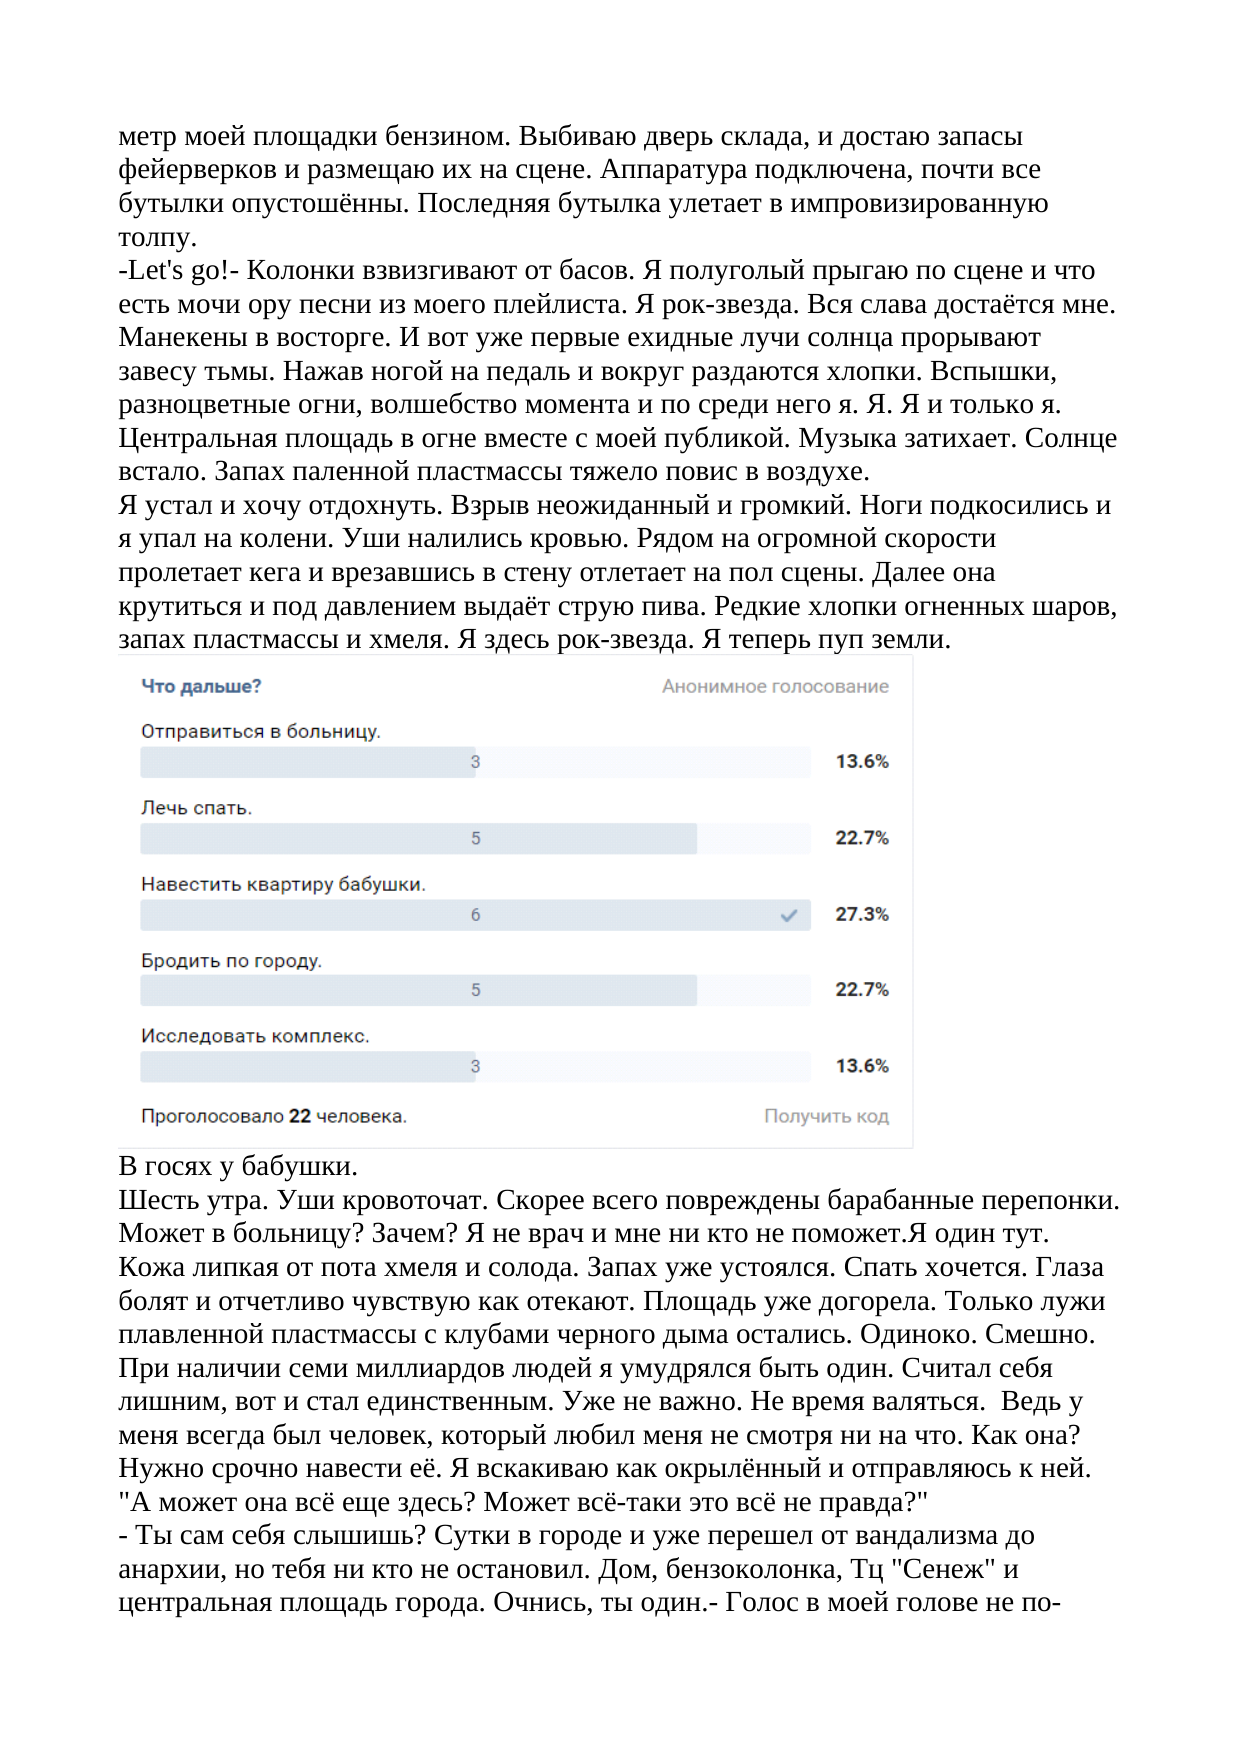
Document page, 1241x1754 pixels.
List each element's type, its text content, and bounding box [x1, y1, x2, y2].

text В госях у бабушки. [118, 1148, 1122, 1182]
text "А может она всё еще здесь? Может всё-таки это всё не правда?" [118, 1484, 1122, 1517]
text Я устал и хочу отдохнуть. Взрыв неожиданный и громкий. Ноги подкосились и я упал на колени. Уши налились кровью. Рядом на огромной скорости пролетает кега и врезавшись в стену отлетает на пол сцены. Далее она крутиться и под давлением выдаёт струю пива. Редкие хлопки огненных шаров, запах пластмассы и хмеля. Я здесь рок-звезда. Я теперь пуп земли. [118, 487, 1122, 655]
text -Let's go!- Колонки взвизгивают от басов. Я полуголый прыгаю по сцене и что есть мочи ору песни из моего плейлиста. Я рок-звезда. Вся слава достаётся мне. Манекены в восторге. И вот уже первые ехидные лучи солнца прорывают завесу тьмы. Нажав ногой на педаль и вокруг раздаются хлопки. Вспышки, разноцветные огни, волшебство момента и по среди него я. Я. Я и только я. Центральная площадь в огне вместе с моей публикой. Музыка затихает. Солнце встало. Запах паленной пластмассы тяжело повис в воздухе. [118, 252, 1122, 487]
text метр моей площадки бензином. Выбиваю дверь склада, и достаю запасы фейерверков и размещаю их на сцене. Аппаратура подключена, почти все бутылки опустошённы. Последняя бутылка улетает в импровизированную толпу. [118, 118, 1122, 252]
text - Ты сам себя слышишь? Сутки в городе и уже перешел от вандализма до анархии, но тебя ни кто не остановил. Дом, бензоколонка, Тц "Сенеж" и центральная площадь города. Очнись, ты один.- Голос в моей голове не по- [118, 1517, 1122, 1618]
text Шесть утра. Уши кровоточат. Скорее всего повреждены барабанные перепонки. Может в больницу? Зачем? Я не врач и мне ни кто не поможет.Я один тут. Кожа липкая от пота хмеля и солода. Запах уже устоялся. Спать хочется. Глаза болят и отчетливо чувствую как отекают. Площадь уже догорела. Только лужи плавленной пластмассы с клубами черного дыма остались. Одиноко. Смешно. При наличии семи миллиардов людей я умудрялся быть один. Считал себя лишним, вот и стал единственным. Уже не важно. Не время валяться. Ведь у меня всегда был человек, который любил меня не смотря ни на что. Как она? Нужно срочно навести её. Я вскакиваю как окрылённый и отправляюсь к ней. [118, 1182, 1122, 1484]
